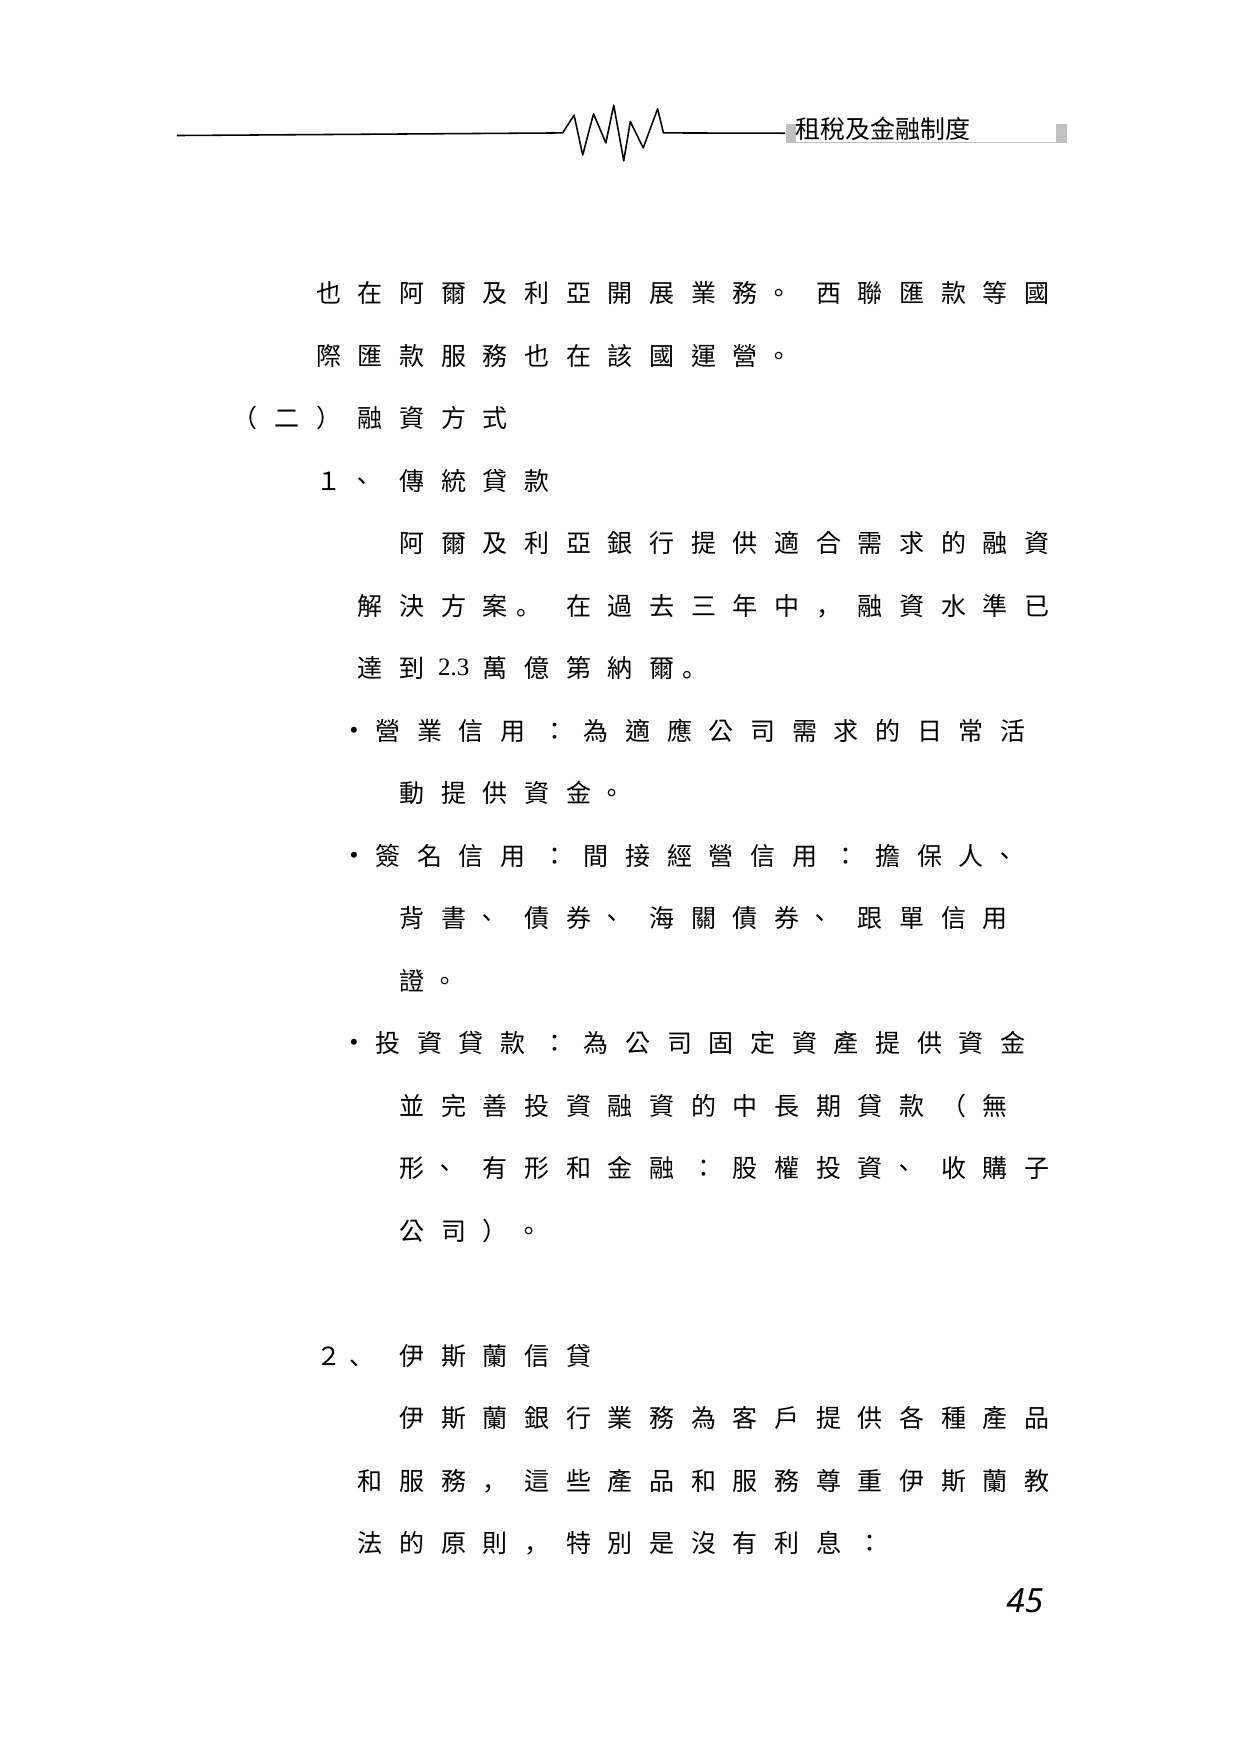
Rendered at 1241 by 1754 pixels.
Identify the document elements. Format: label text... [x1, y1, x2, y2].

text • 投資貸款：為公司固定資產提供資金並完善投資融資的中長期貸款（無形、有形和金融：股權投資、收購子公司）。 [330, 1000, 1058, 1250]
text • 簽名信用：間接經營信用：擔保人、背書、債券、海關債券、跟單信用證。 [330, 813, 1058, 1000]
text 阿爾及利亞銀行提供適合需求的融資解決方案。在過去三年中，融資水準已達到2.3萬億第納爾。 [330, 500, 1058, 688]
text 伊斯蘭銀行業務為客戶提供各種產品和服務，這些產品和服務尊重伊斯蘭教法的原則，特別是沒有利息： [330, 1375, 1058, 1563]
text 也在阿爾及利亞開展業務。西聯匯款等國際匯款服務也在該國運營。 [281, 250, 1058, 375]
text １、傳統貸款 [281, 438, 1058, 500]
text • 營業信用：為適應公司需求的日常活動提供資金。 [330, 688, 1058, 813]
text ２、伊斯蘭信貸 [281, 1313, 1058, 1375]
text （二）融資方式 [207, 375, 1058, 438]
